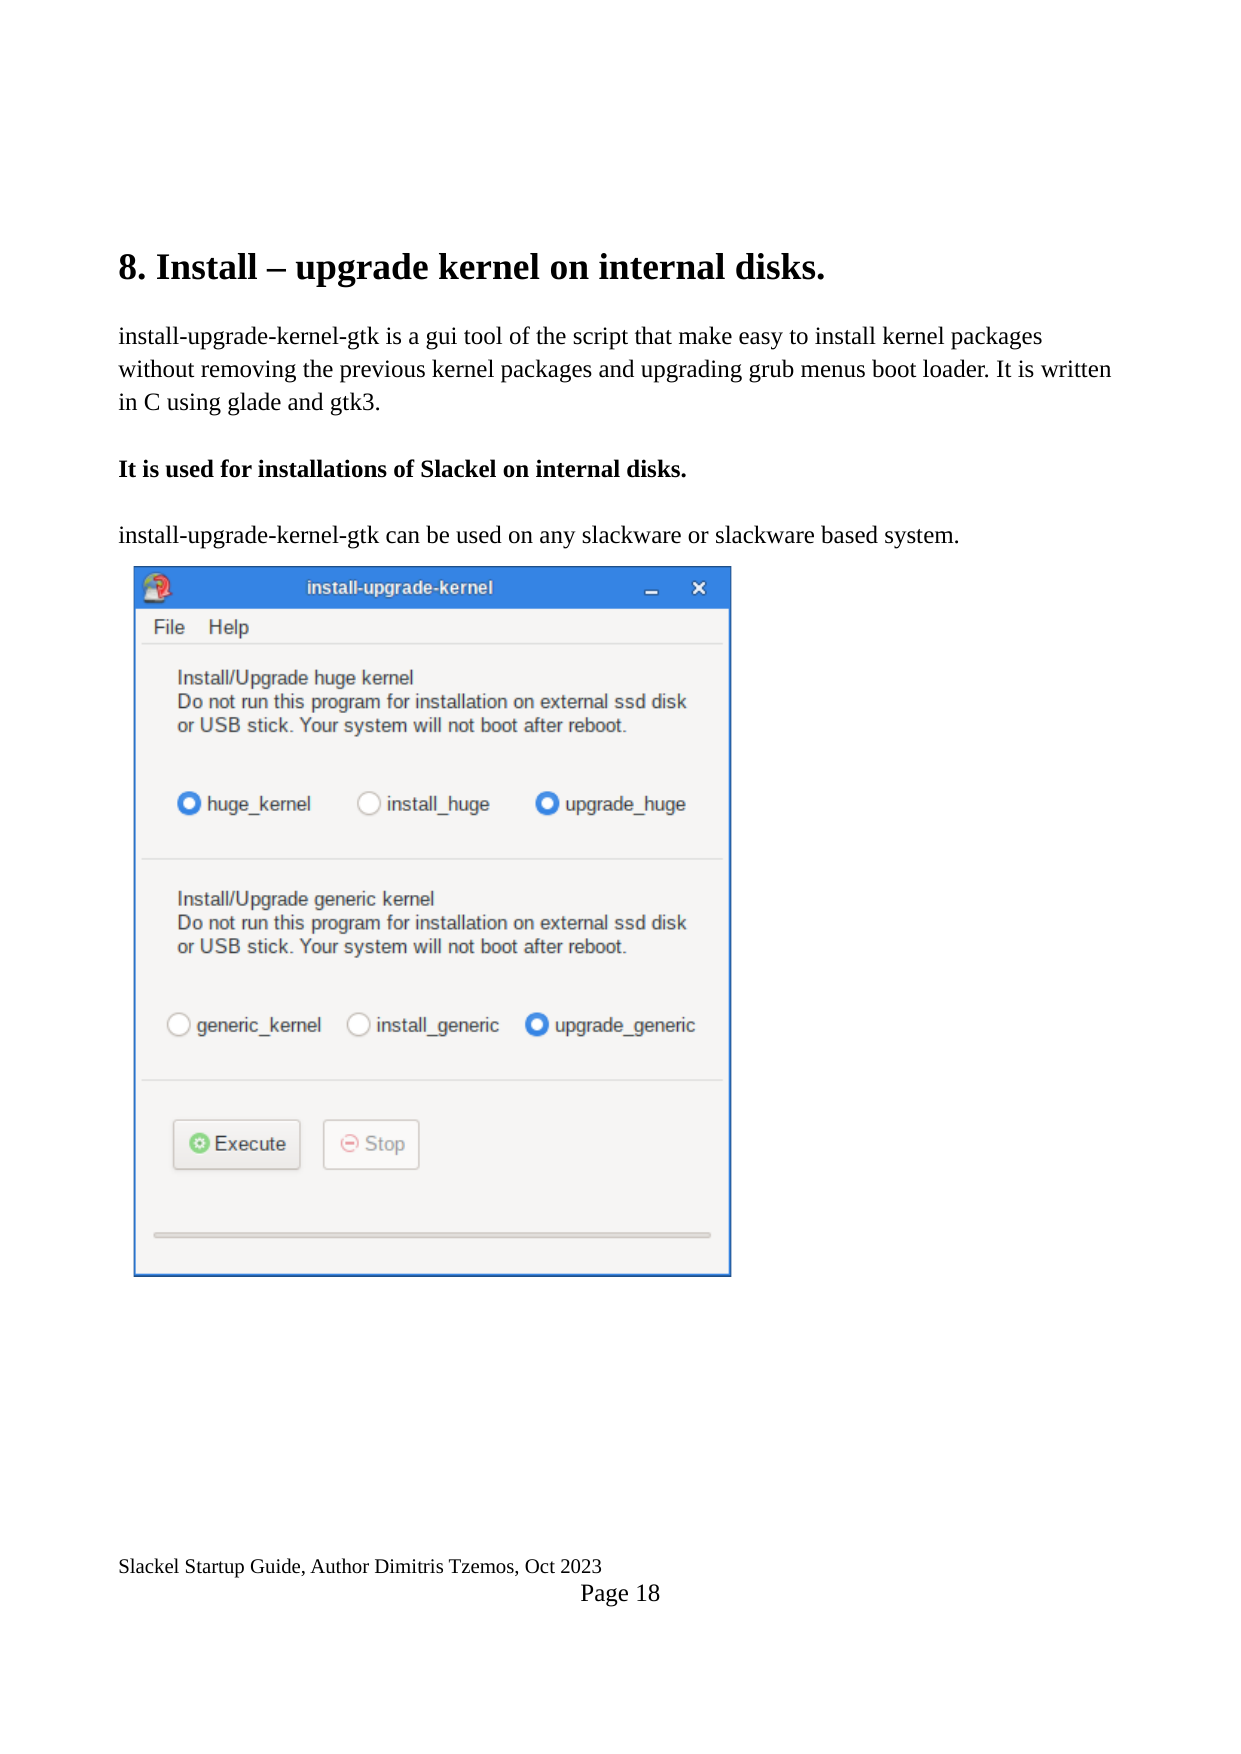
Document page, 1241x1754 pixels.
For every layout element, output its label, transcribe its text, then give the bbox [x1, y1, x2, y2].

subtitle 8. Install – upgrade kernel on internal disks. [118, 245, 1122, 288]
text It is used for installations of Slackel on internal disks. [118, 454, 1122, 482]
text install-upgrade-kernel-gtk can be used on any slackware or slackware based system. [118, 520, 1122, 549]
text install-upgrade-kernel-gtk is a gui tool of the script that make easy to install kernel packages without removing the previous kernel packages and upgrading grub menus boot loader. It is written in C using glade and gtk3. [118, 321, 1122, 416]
picture [133, 566, 732, 1277]
